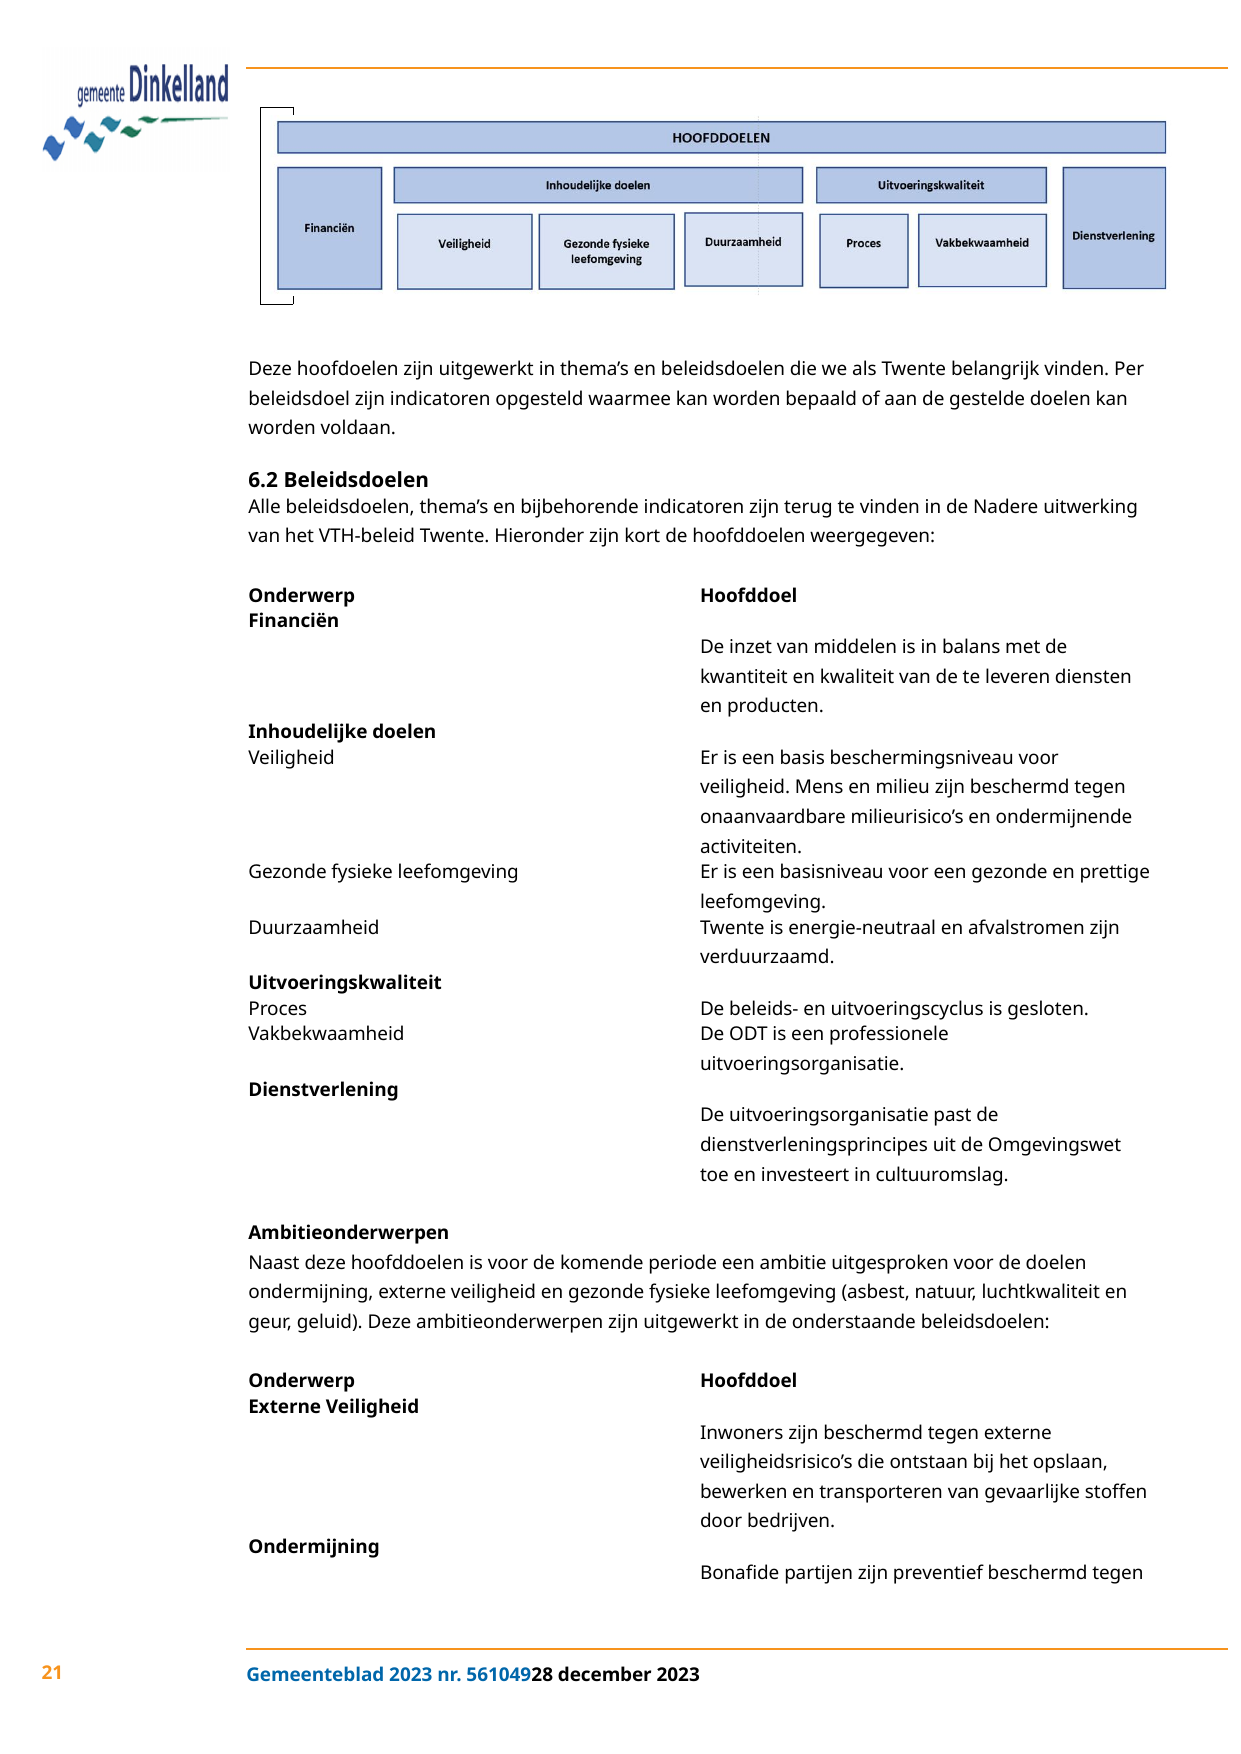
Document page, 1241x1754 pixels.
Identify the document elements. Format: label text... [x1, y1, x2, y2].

table_cell Bonafide partijen zijn preventief beschermd tegen [700, 1559, 1152, 1585]
table_cell Externe Veiligheid [248, 1393, 1152, 1419]
table_cell De ODT is een professionele uitvoeringsorganisatie. [700, 1021, 1152, 1076]
table_cell Er is een basisniveau voor een gezonde en prettige leefomgeving. [700, 859, 1152, 914]
table_cell Veiligheid [248, 744, 700, 858]
table_cell Twente is energie-neutraal en afvalstromen zijn verduurzaamd. [700, 914, 1152, 969]
text 6.2 Beleidsdoelen [248, 465, 1152, 493]
table_cell [248, 1559, 700, 1585]
table_cell Ondermijning [248, 1533, 1152, 1559]
table_cell Dienstverlening [248, 1076, 1152, 1102]
table_cell Uitvoeringskwaliteit [248, 969, 1152, 995]
table_cell De inzet van middelen is in balans met de kwantiteit en kwaliteit van de te leveren diensten en producten. [700, 634, 1152, 718]
table_cell Financiën [248, 608, 1152, 633]
table_cell Er is een basis beschermingsniveau voor veiligheid. Mens en milieu zijn beschermd tegen onaanvaardbare milieurisico’s en ondermijnende activiteiten. [700, 744, 1152, 858]
table_cell De uitvoeringsorganisatie past de dienstverleningsprincipes uit de Omgevingswet toe en investeert in cultuuromslag. [700, 1102, 1152, 1187]
table_header Onderwerp [248, 1368, 700, 1393]
text Alle beleidsdoelen, thema’s en bijbehorende indicatoren zijn terug te vinden in de Nadere uitwerking van het VTH-beleid Twente. Hieronder zijn kort de hoofddoelen weergegeven: [248, 493, 1152, 548]
table_header Hoofddoel [700, 582, 1152, 608]
table_cell [248, 634, 700, 718]
picture [41, 47, 231, 172]
table_header Hoofddoel [700, 1368, 1152, 1393]
table_cell Proces [248, 995, 700, 1021]
table_cell Inhoudelijke doelen [248, 718, 1152, 744]
table_cell Vakbekwaamheid [248, 1021, 700, 1076]
table_cell [248, 1419, 700, 1533]
table_cell [248, 1102, 700, 1187]
table_cell Gezonde fysieke leefomgeving [248, 859, 700, 914]
text Ambitieonderwerpen [248, 1219, 1152, 1245]
table_cell Inwoners zijn beschermd tegen externe veiligheidsrisico’s die ontstaan bij het opslaan, bewerken en transporteren van gevaarlijke stoffen door bedrijven. [700, 1419, 1152, 1533]
table_cell Duurzaamheid [248, 914, 700, 969]
text Naast deze hoofddoelen is voor de komende periode een ambitie uitgesproken voor de doelen ondermijning, externe veiligheid en gezonde fysieke leefomgeving (asbest, natuur, luchtkwaliteit en geur, geluid). Deze ambitieonderwerpen zijn uitgewerkt in de onderstaande beleidsdoelen: [248, 1249, 1152, 1334]
table_cell De beleids- en uitvoeringscyclus is gesloten. [700, 995, 1152, 1021]
picture [268, 115, 1173, 296]
text Deze hoofdoelen zijn uitgewerkt in thema’s en beleidsdoelen die we als Twente belangrijk vinden. Per beleidsdoel zijn indicatoren opgesteld waarmee kan worden bepaald of aan de gestelde doelen kan worden voldaan. [248, 355, 1152, 440]
table_header Onderwerp [248, 582, 700, 608]
